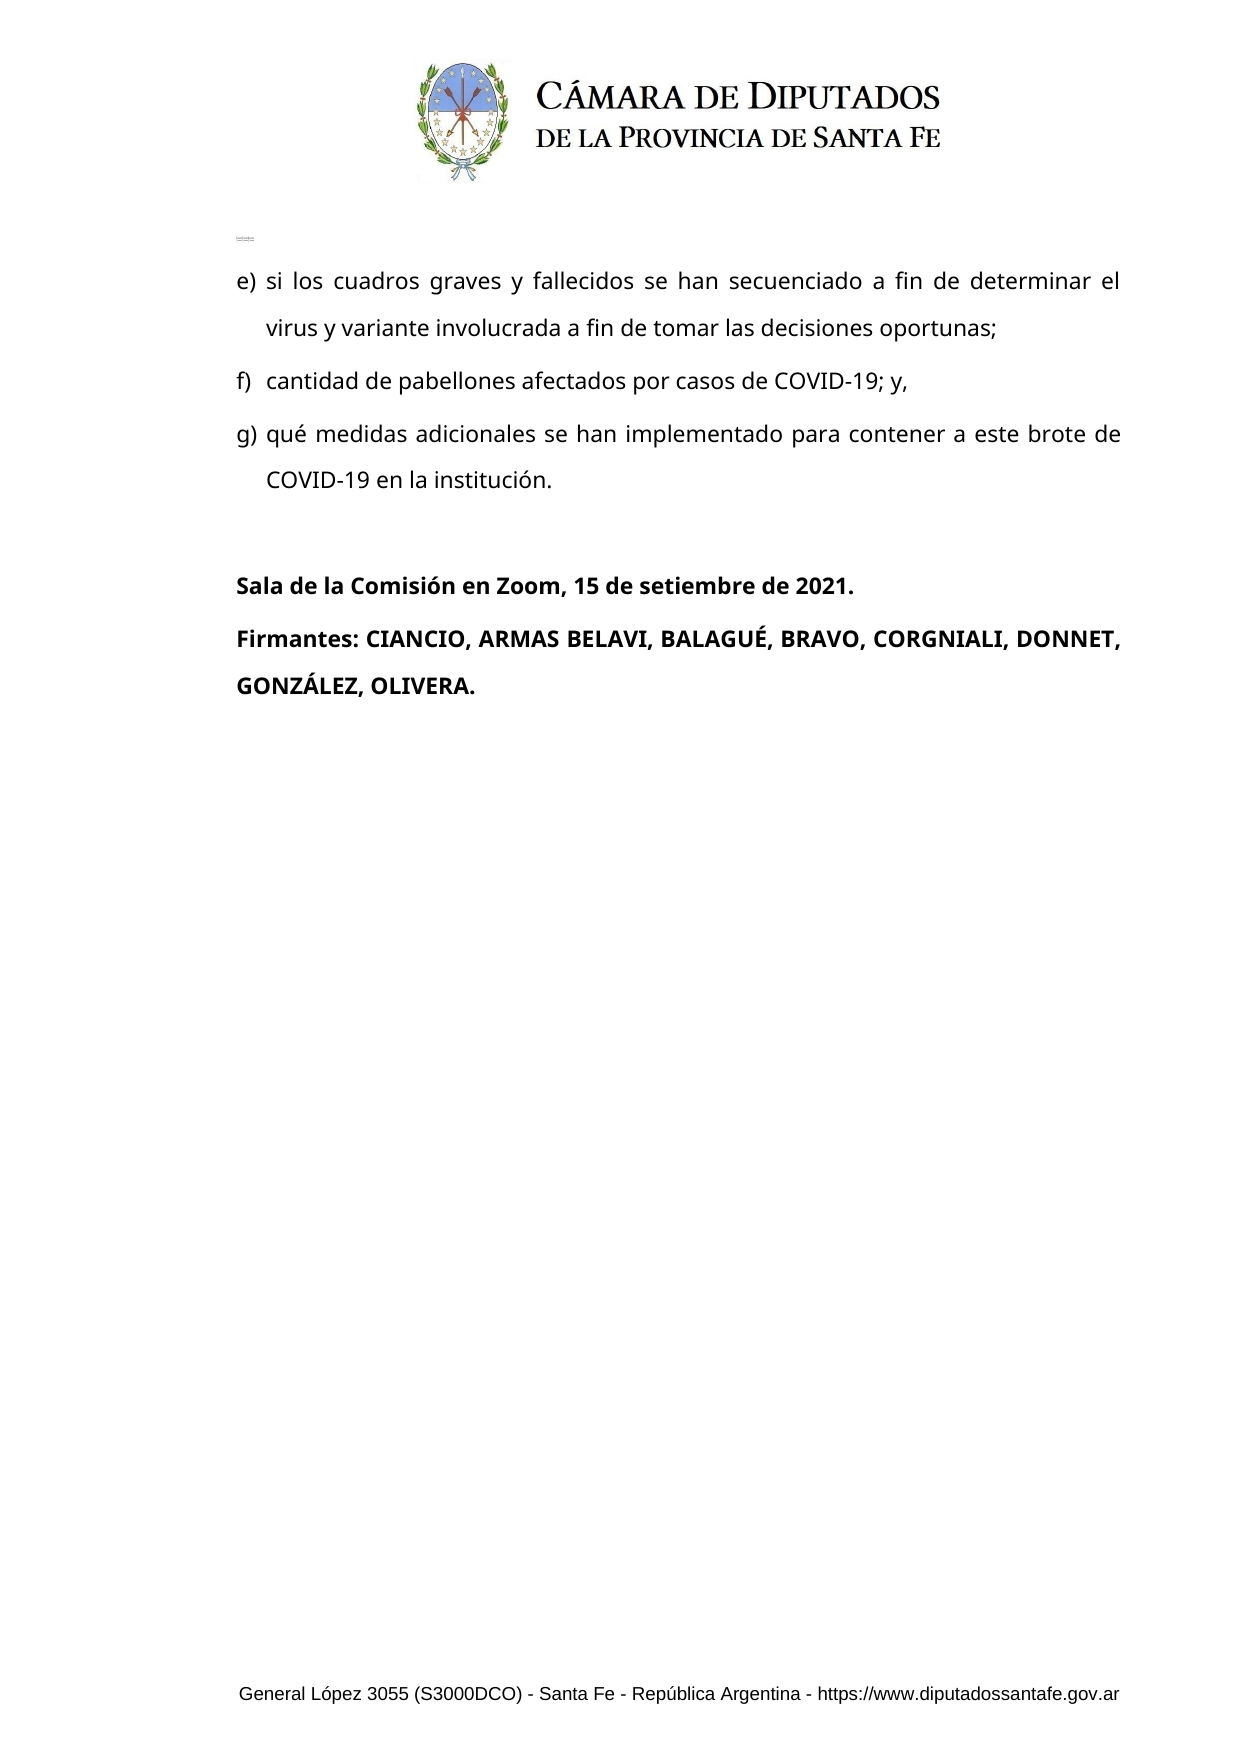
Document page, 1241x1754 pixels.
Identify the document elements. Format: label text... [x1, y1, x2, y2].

list si los cuadros graves y fallecidos se han secuenciado a fin de determinar el virus y variante involucrada a fin de tomar las decisiones oportunas; [236, 265, 1122, 343]
list qué medidas adicionales se han implementado para contener a este brote de COVID-19 en la institución. [236, 417, 1122, 496]
text Sala de la Comisión en Zoom, 15 de setiembre de 2021. [236, 570, 1122, 601]
text Firmantes: CIANCIO, ARMAS BELAVI, BALAGUÉ, BRAVO, CORGNIALI, DONNET, GONZÁLEZ, OLIVERA. [236, 623, 1122, 701]
list cantidad de pabellones afectados por casos de COVID-19; y, [236, 365, 1122, 396]
picture [413, 59, 945, 183]
picture [236, 236, 254, 243]
